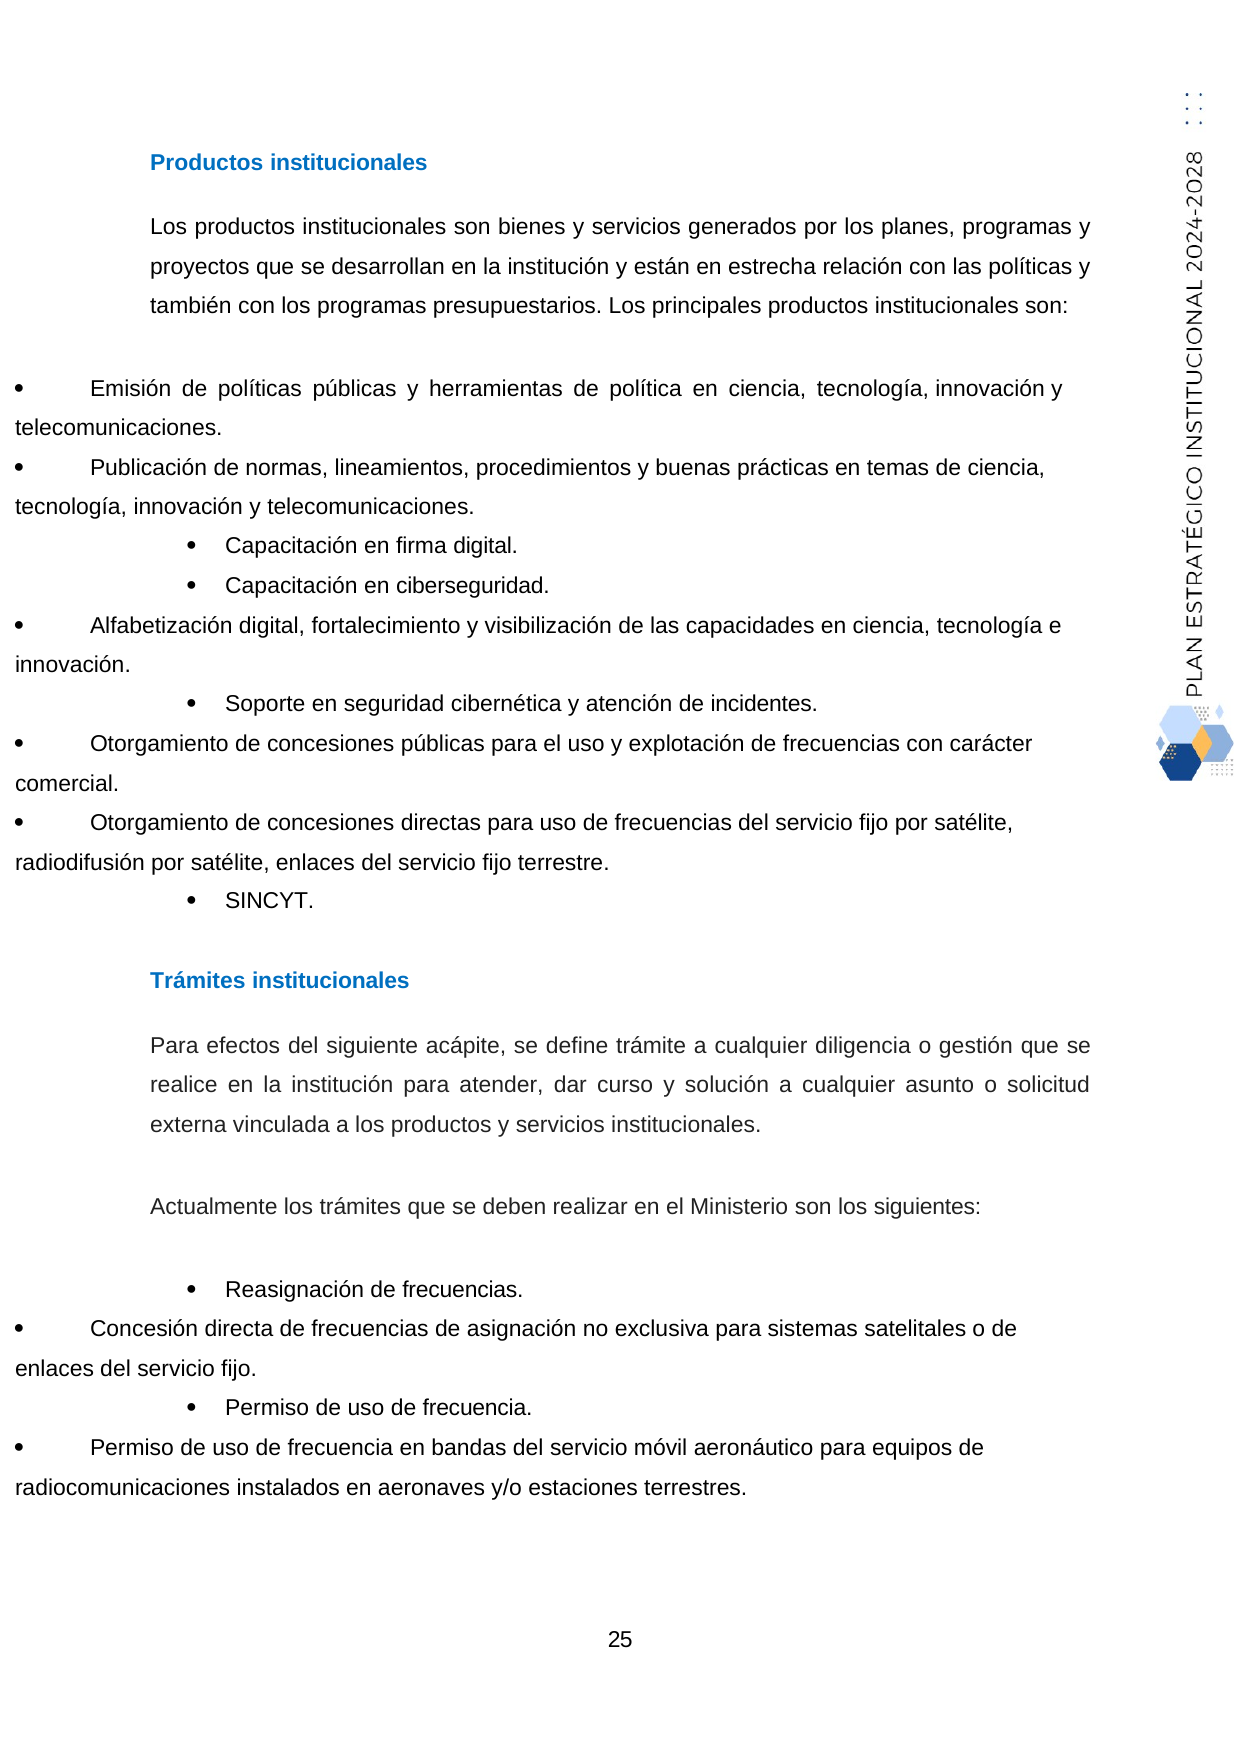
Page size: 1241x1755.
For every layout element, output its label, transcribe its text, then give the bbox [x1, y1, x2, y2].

subtitle Trámites institucionales [150, 967, 1241, 993]
list Permiso de uso de frecuencia. [187, 1394, 1241, 1421]
list Emisión de políticas públicas y herramientas de política en ciencia, tecnología, innovación y telecomunicaciones. [15, 375, 1091, 441]
list Concesión directa de frecuencias de asignación no exclusiva para sistemas satelitales o de enlaces del servicio fijo. [15, 1315, 1091, 1381]
text Para efectos del siguiente acápite, se define trámite a cualquier diligencia o gestión que se realice en la institución para atender, dar curso y solución a cualquier asunto o solicitud externa vinculada a los productos y servicios institucionales. [150, 1032, 1091, 1137]
list Capacitación en ciberseguridad. [187, 572, 1155, 598]
list Reasignación de frecuencias. [187, 1276, 1241, 1302]
list Alfabetización digital, fortalecimiento y visibilización de las capacidades en ciencia, tecnología e innovación. [15, 612, 1091, 678]
text Los productos institucionales son bienes y servicios generados por los planes, programas y proyectos que se desarrollan en la institución y están en estrecha relación con las políticas y también con los programas presupuestarios. Los principales productos institucionales son: [150, 213, 1091, 318]
subtitle Productos institucionales [150, 148, 1155, 175]
text Actualmente los trámites que se deben realizar en el Ministerio son los siguientes: [150, 1193, 1241, 1220]
list Otorgamiento de concesiones directas para uso de frecuencias del servicio fijo por satélite, radiodifusión por satélite, enlaces del servicio fijo terrestre. [15, 809, 1091, 875]
list Capacitación en firma digital. [187, 533, 1155, 559]
list Otorgamiento de concesiones públicas para el uso y explotación de frecuencias con carácter comercial. [15, 730, 1091, 796]
list Permiso de uso de frecuencia en bandas del servicio móvil aeronáutico para equipos de radiocomunicaciones instalados en aeronaves y/o estaciones terrestres. [15, 1434, 1091, 1500]
list Soporte en seguridad cibernética y atención de incidentes. [187, 691, 1155, 717]
list SINCYT. [187, 888, 1241, 914]
list Publicación de normas, lineamientos, procedimientos y buenas prácticas en temas de ciencia, tecnología, innovación y telecomunicaciones. [15, 454, 1091, 519]
